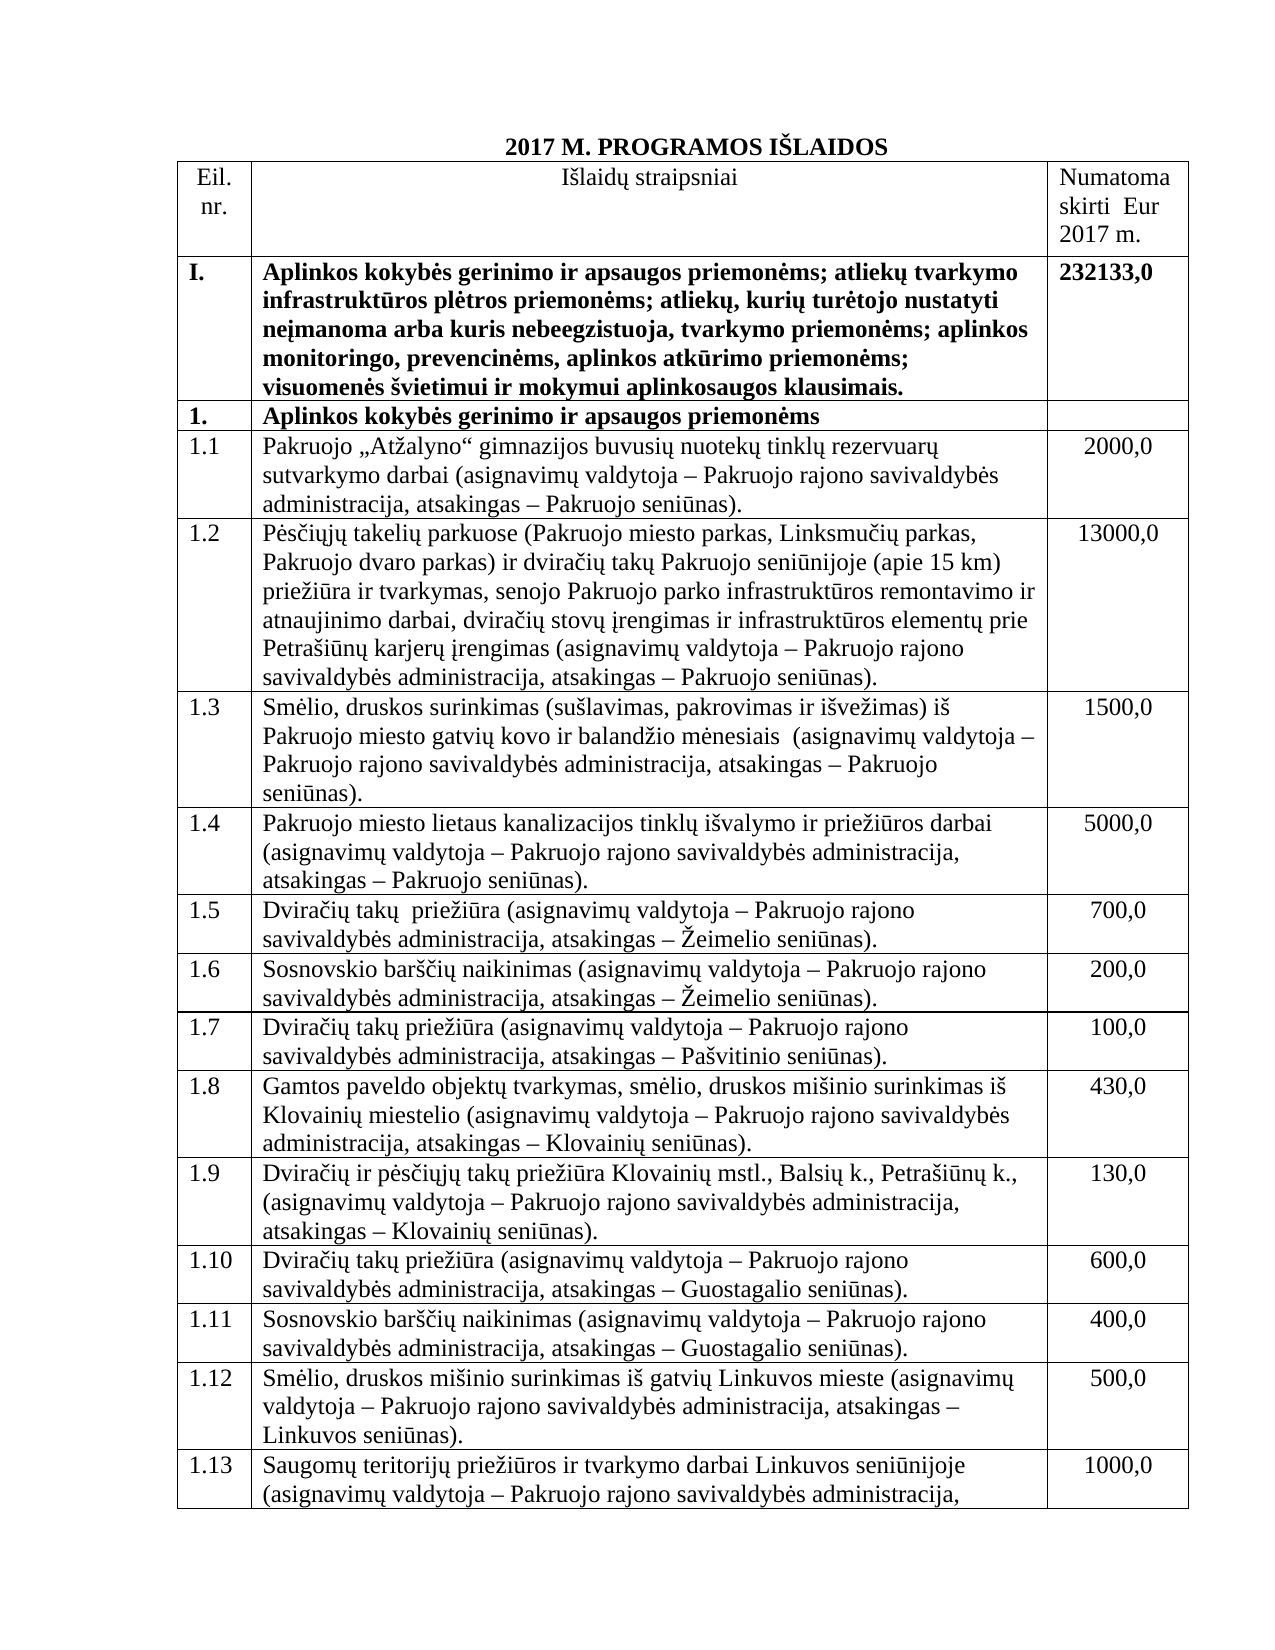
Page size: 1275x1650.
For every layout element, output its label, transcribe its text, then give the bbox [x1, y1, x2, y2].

table_cell 1.13 [178, 1450, 251, 1507]
text 2017 M. PROGRAMOS IŠLAIDOS [177, 132, 1216, 161]
table_cell 232133,0 [1048, 257, 1188, 400]
table_cell Pakruojo „Atžalyno“ gimnazijos buvusių nuotekų tinklų rezervuarų sutvarkymo darbai (asignavimų valdytoja – Pakruojo rajono savivaldybės administracija, atsakingas – Pakruojo seniūnas). [252, 431, 1047, 517]
table_cell I. [178, 257, 251, 400]
table_cell 1500,0 [1048, 692, 1188, 807]
table_cell Smėlio, druskos mišinio surinkimas iš gatvių Linkuvos mieste (asignavimų valdytoja – Pakruojo rajono savivaldybės administracija, atsakingas – Linkuvos seniūnas). [252, 1363, 1047, 1449]
table_cell 400,0 [1048, 1304, 1188, 1362]
table_cell 1.6 [178, 954, 251, 1011]
table_cell 130,0 [1048, 1158, 1188, 1244]
table_cell 1.11 [178, 1304, 251, 1362]
table_header Išlaidų straipsniai [252, 162, 1047, 256]
table_cell Aplinkos kokybės gerinimo ir apsaugos priemonėms [252, 401, 1047, 430]
table_cell 200,0 [1048, 954, 1188, 1011]
table_cell 700,0 [1048, 895, 1188, 953]
table_cell 2000,0 [1048, 431, 1188, 517]
table_cell 1.8 [178, 1071, 251, 1157]
table_cell 1.10 [178, 1246, 251, 1303]
table_cell Dviračių takų priežiūra (asignavimų valdytoja – Pakruojo rajono savivaldybės administracija, atsakingas – Žeimelio seniūnas). [252, 895, 1047, 953]
table_cell 1.4 [178, 808, 251, 894]
table_cell Pakruojo miesto lietaus kanalizacijos tinklų išvalymo ir priežiūros darbai (asignavimų valdytoja – Pakruojo rajono savivaldybės administracija, atsakingas – Pakruojo seniūnas). [252, 808, 1047, 894]
table_cell Dviračių takų priežiūra (asignavimų valdytoja – Pakruojo rajono savivaldybės administracija, atsakingas – Guostagalio seniūnas). [252, 1246, 1047, 1303]
table_cell 1.9 [178, 1158, 251, 1244]
table_cell 1.12 [178, 1363, 251, 1449]
table_cell 13000,0 [1048, 519, 1188, 691]
table_header Numatoma skirti Eur 2017 m. [1048, 162, 1188, 256]
table_cell 1.1 [178, 431, 251, 517]
table_cell Pėsčiųjų takelių parkuose (Pakruojo miesto parkas, Linksmučių parkas, Pakruojo dvaro parkas) ir dviračių takų Pakruojo seniūnijoje (apie 15 km) priežiūra ir tvarkymas, senojo Pakruojo parko infrastruktūros remontavimo ir atnaujinimo darbai, dviračių stovų įrengimas ir infrastruktūros elementų prie Petrašiūnų karjerų įrengimas (asignavimų valdytoja – Pakruojo rajono savivaldybės administracija, atsakingas – Pakruojo seniūnas). [252, 519, 1047, 691]
table_cell Smėlio, druskos surinkimas (sušlavimas, pakrovimas ir išvežimas) iš Pakruojo miesto gatvių kovo ir balandžio mėnesiais (asignavimų valdytoja – Pakruojo rajono savivaldybės administracija, atsakingas – Pakruojo seniūnas). [252, 692, 1047, 807]
table_cell 500,0 [1048, 1363, 1188, 1449]
table_cell Aplinkos kokybės gerinimo ir apsaugos priemonėms; atliekų tvarkymo infrastruktūros plėtros priemonėms; atliekų, kurių turėtojo nustatyti neįmanoma arba kuris nebeegzistuoja, tvarkymo priemonėms; aplinkos monitoringo, prevencinėms, aplinkos atkūrimo priemonėms; visuomenės švietimui ir mokymui aplinkosaugos klausimais. [252, 257, 1047, 400]
table_cell [1048, 401, 1188, 430]
table_cell 5000,0 [1048, 808, 1188, 894]
table_cell Saugomų teritorijų priežiūros ir tvarkymo darbai Linkuvos seniūnijoje (asignavimų valdytoja – Pakruojo rajono savivaldybės administracija, [252, 1450, 1047, 1507]
table_cell Gamtos paveldo objektų tvarkymas, smėlio, druskos mišinio surinkimas iš Klovainių miestelio (asignavimų valdytoja – Pakruojo rajono savivaldybės administracija, atsakingas – Klovainių seniūnas). [252, 1071, 1047, 1157]
table_cell Sosnovskio barščių naikinimas (asignavimų valdytoja – Pakruojo rajono savivaldybės administracija, atsakingas – Guostagalio seniūnas). [252, 1304, 1047, 1362]
table_cell 430,0 [1048, 1071, 1188, 1157]
table_cell 1.2 [178, 519, 251, 691]
table_cell 1.3 [178, 692, 251, 807]
table_cell 1.7 [178, 1013, 251, 1070]
table_cell 1. [178, 401, 251, 430]
table_cell Sosnovskio barščių naikinimas (asignavimų valdytoja – Pakruojo rajono savivaldybės administracija, atsakingas – Žeimelio seniūnas). [252, 954, 1047, 1011]
table_cell Dviračių takų priežiūra (asignavimų valdytoja – Pakruojo rajono savivaldybės administracija, atsakingas – Pašvitinio seniūnas). [252, 1013, 1047, 1070]
table_cell Dviračių ir pėsčiųjų takų priežiūra Klovainių mstl., Balsių k., Petrašiūnų k., (asignavimų valdytoja – Pakruojo rajono savivaldybės administracija, atsakingas – Klovainių seniūnas). [252, 1158, 1047, 1244]
table_cell 100,0 [1048, 1013, 1188, 1070]
table_cell 1.5 [178, 895, 251, 953]
table_header Eil. nr. [178, 162, 251, 256]
table_cell 1000,0 [1048, 1450, 1188, 1507]
table_cell 600,0 [1048, 1246, 1188, 1303]
